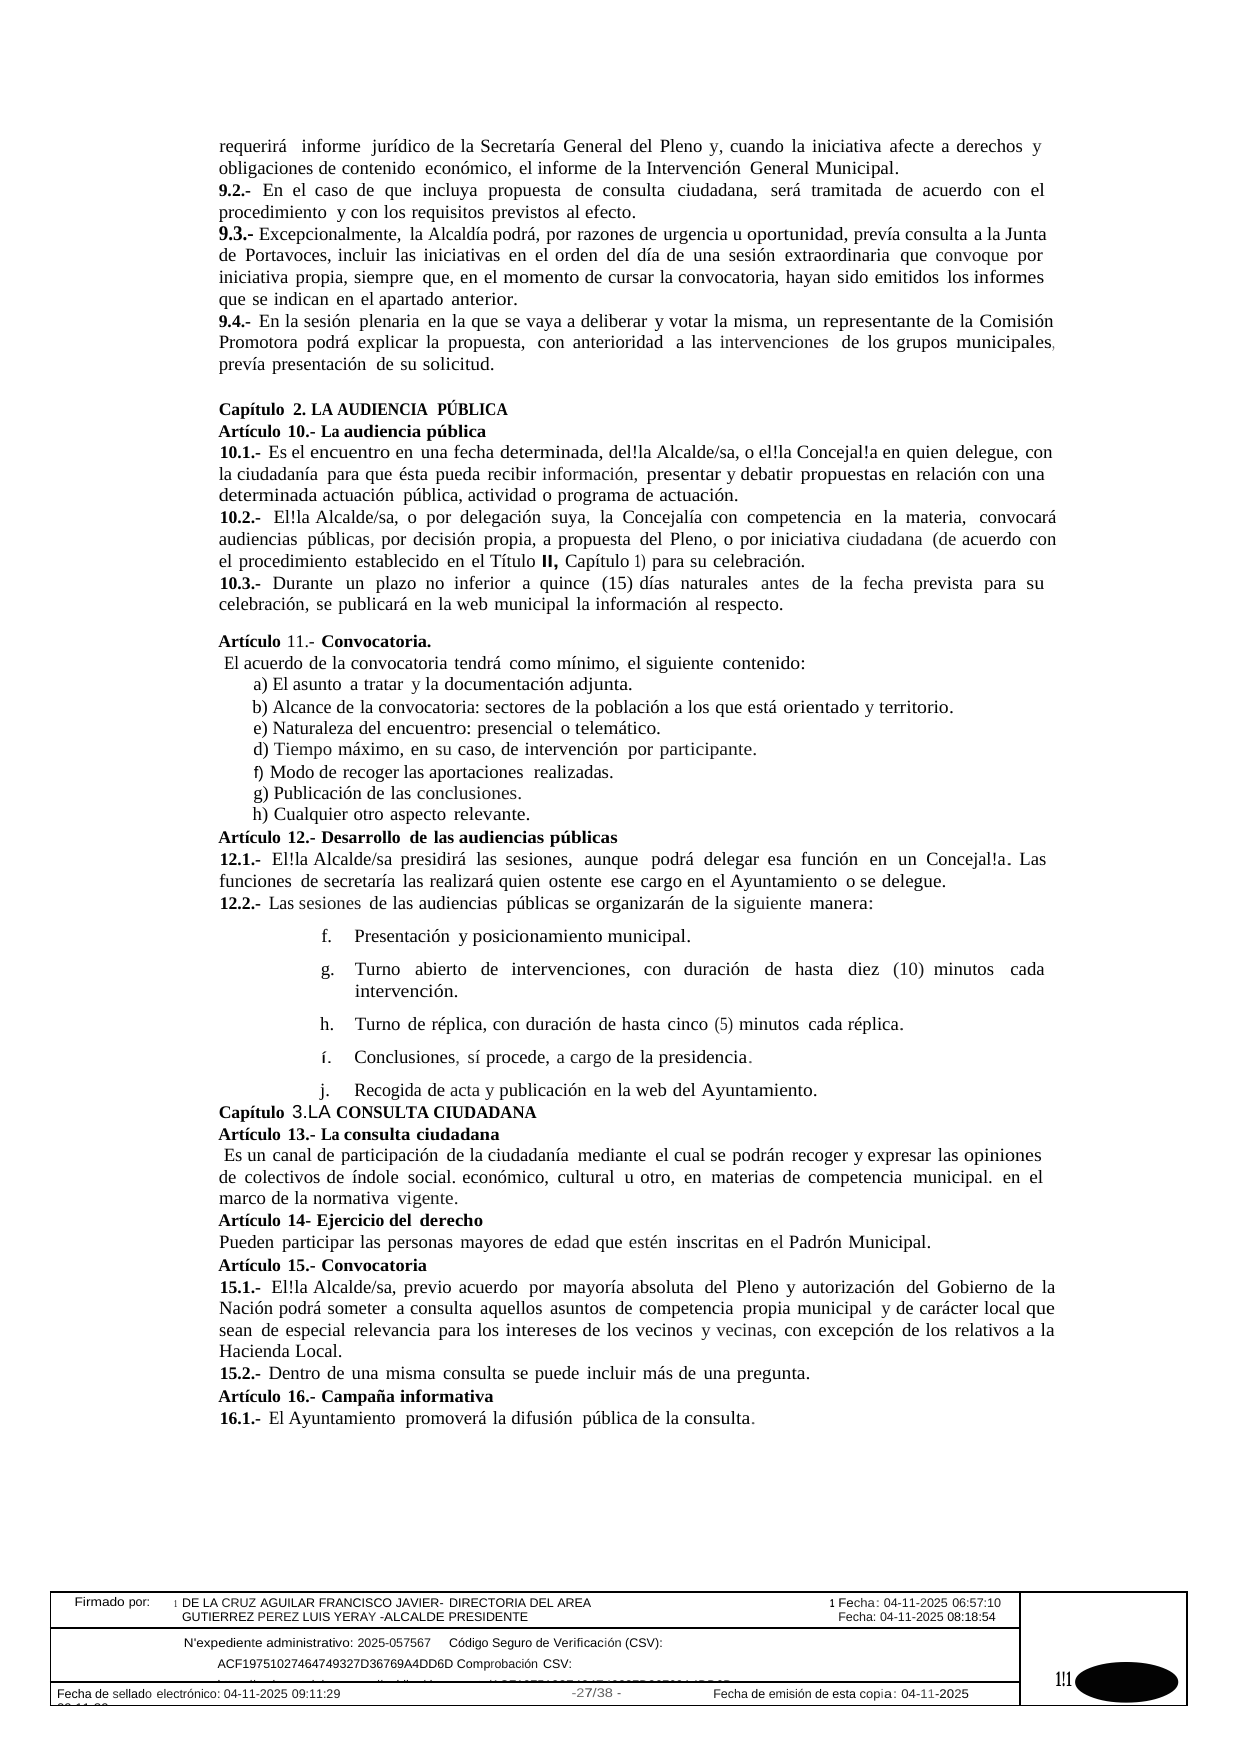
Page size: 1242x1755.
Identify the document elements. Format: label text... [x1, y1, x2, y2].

text Capítulo 2. LA AUDIENCIA PÚBLICA Artículo 10.- La audiencia pública [218, 398, 516, 441]
text 10.3.- Durante un plazo no inferior a quince (15) días naturales antes de la fecha prevista para su celebración, se publicará en la web municipal la información al respecto. [218, 572, 1055, 614]
text Artículo 15.- Convocatoria [218, 1255, 435, 1275]
text h) Cualquier otro aspecto relevante. [252, 804, 1206, 825]
text 9.3.- Excepcionalmente, la Alcaldía podrá, por razones de urgencia u oportunidad, prevía consulta a la Junta de Portavoces, incluir las iniciativas en el orden del día de una sesión extraordinaria que convoque por [218, 224, 1056, 266]
text 9.4.- En la sesión plenaria en la que se vaya a deliberar y votar la misma, un representante de la Comisión Promotora podrá explicar la propuesta, con anterioridad a las intervenciones de los grupos municipales, prevía presentación de su solicitud. [218, 310, 1055, 374]
text a) El asunto a tratar y la documentación adjunta. [253, 673, 1206, 695]
table_header Firmado por: 1 DE LA CRUZ AGUILAR FRANCISCO JAVIER- DIRECTORIA DEL AREA 1 Fecha: 04-11-2025 06:57:10 GUTIERREZ PEREZ LUIS YERAY -ALCALDE PRESIDENTE Fecha: 04-11-2025 08:18:54 [51, 1593, 1019, 1627]
text de colectivos de índole social. económico, cultural u otro, en materias de competencia municipal. en el marco de la normativa vigente. [218, 1166, 1055, 1209]
text 12.2.- Las sesiones de las audiencias públicas se organizarán de la siguiente manera: [219, 892, 884, 913]
text 15.1.- El!la Alcalde/sa, previo acuerdo por mayoría absoluta del Pleno y autorización del Gobierno de la Nación podrá someter a consulta aquellos asuntos de competencia propia municipal y de carácter local que sean de especial relevancia para los intereses de los vecinos y vecinas, con excepción de los relativos a la Hacienda Local. [219, 1276, 1055, 1362]
text 10.1.- Es el encuentro en una fecha determinada, del!la Alcalde/sa, o el!la Concejal!a en quien delegue, con [219, 443, 1056, 463]
text 15.2.- Dentro de una misma consulta se puede incluir más de una pregunta. [219, 1362, 820, 1384]
text Artículo 12.- Desarrollo de las audiencias públicas [218, 827, 625, 847]
table_cell Fecha de sellado electrónico: 04-11-2025 09:11:29 -27/38 - Fecha de emisión de esta copia: 04-11-2025 09:11:29 [51, 1683, 1019, 1705]
text 12.1.- El!la Alcalde/sa presidirá las sesiones, aunque podrá delegar esa función en un Concejal!a. Las funciones de secretaría las realizará quien ostente ese cargo en el Ayuntamiento o se delegue. [219, 849, 1056, 892]
text d) Tiempo máximo, en su caso, de intervención por participante. [253, 739, 1206, 760]
table_header 1!1 . . [1021, 1593, 1186, 1705]
text j. Recogida de acta y publicación en la web del Ayuntamiento. [320, 1078, 1206, 1100]
text Capítulo 3.LA CONSULTA CIUDADANA Artículo 13.- La consulta ciudadana [218, 1101, 542, 1144]
text • [39, 1591, 1194, 1747]
text iniciativa propia, siempre que, en el momento de cursar la convocatoria, hayan sido emitidos los informes que se indican en el apartado anterior. [218, 267, 1056, 310]
text Pueden participar las personas mayores de edad que estén inscritas en el Padrón Municipal. [219, 1231, 942, 1253]
text 10.2.- El!la Alcalde/sa, o por delegación suya, la Concejalía con competencia en la materia, convocará audiencias públicas, por decisión propia, a propuesta del Pleno, o por iniciativa ciudadana (de acuerdo con el procedimiento establecido en el Título ll, Capítulo 1) para su celebración. [218, 506, 1057, 571]
text f. Presentación y posicionamiento municipal. [321, 925, 1206, 946]
text 9.2.- En el caso de que incluya propuesta de consulta ciudadana, será tramitada de acuerdo con el procedimiento y con los requisitos previstos al efecto. [218, 179, 1056, 223]
text la ciudadanía para que ésta pueda recibir información, presentar y debatir propuestas en relación con una determinada actuación pública, actividad o programa de actuación. [218, 463, 1055, 506]
text 16.1.- El Ayuntamiento promoverá la difusión pública de la consulta. [219, 1407, 764, 1428]
text b) Alcance de la convocatoria: sectores de la población a los que está orientado y territorio. e) Naturaleza del encuentro: presencial o telemático. [252, 696, 963, 739]
text g. Turno abierto de intervenciones, con duración de hasta diez (10) minutos cada intervención. [321, 958, 1055, 1001]
text í. Conclusiones, sí procede, a cargo de la presidencia. [321, 1046, 1206, 1067]
table_cell N'expediente administrativo: 2025-057567 Código Seguro de Verificación (CSV): ACF19751027464749327D36769A4DD6D Comprobación CSV: https://sede.aytolalaguna.es//publico/documento/ACF19751027464749327D36769A4DD6D . [51, 1629, 1019, 1681]
text f) Modo de recoger las aportaciones realizadas. g) Publicación de las conclusiones. [253, 761, 623, 804]
text El acuerdo de la convocatoria tendrá como mínimo, el siguiente contenido: [224, 652, 816, 673]
text h. Turno de réplica, con duración de hasta cinco (5) minutos cada réplica. [320, 1012, 1206, 1034]
text requerirá informe jurídico de la Secretaría General del Pleno y, cuando la iniciativa afecte a derechos y obligaciones de contenido económico, el informe de la Intervención General Municipal. [218, 136, 1053, 179]
text Artículo 14- Ejercicio del derecho [218, 1210, 490, 1231]
text Artículo 16.- Campaña informativa [218, 1386, 501, 1406]
text Artículo 11.- Convocatoria. [218, 631, 439, 652]
text Es un canal de participación de la ciudadanía mediante el cual se podrán recoger y expresar las opiniones [223, 1145, 1052, 1166]
